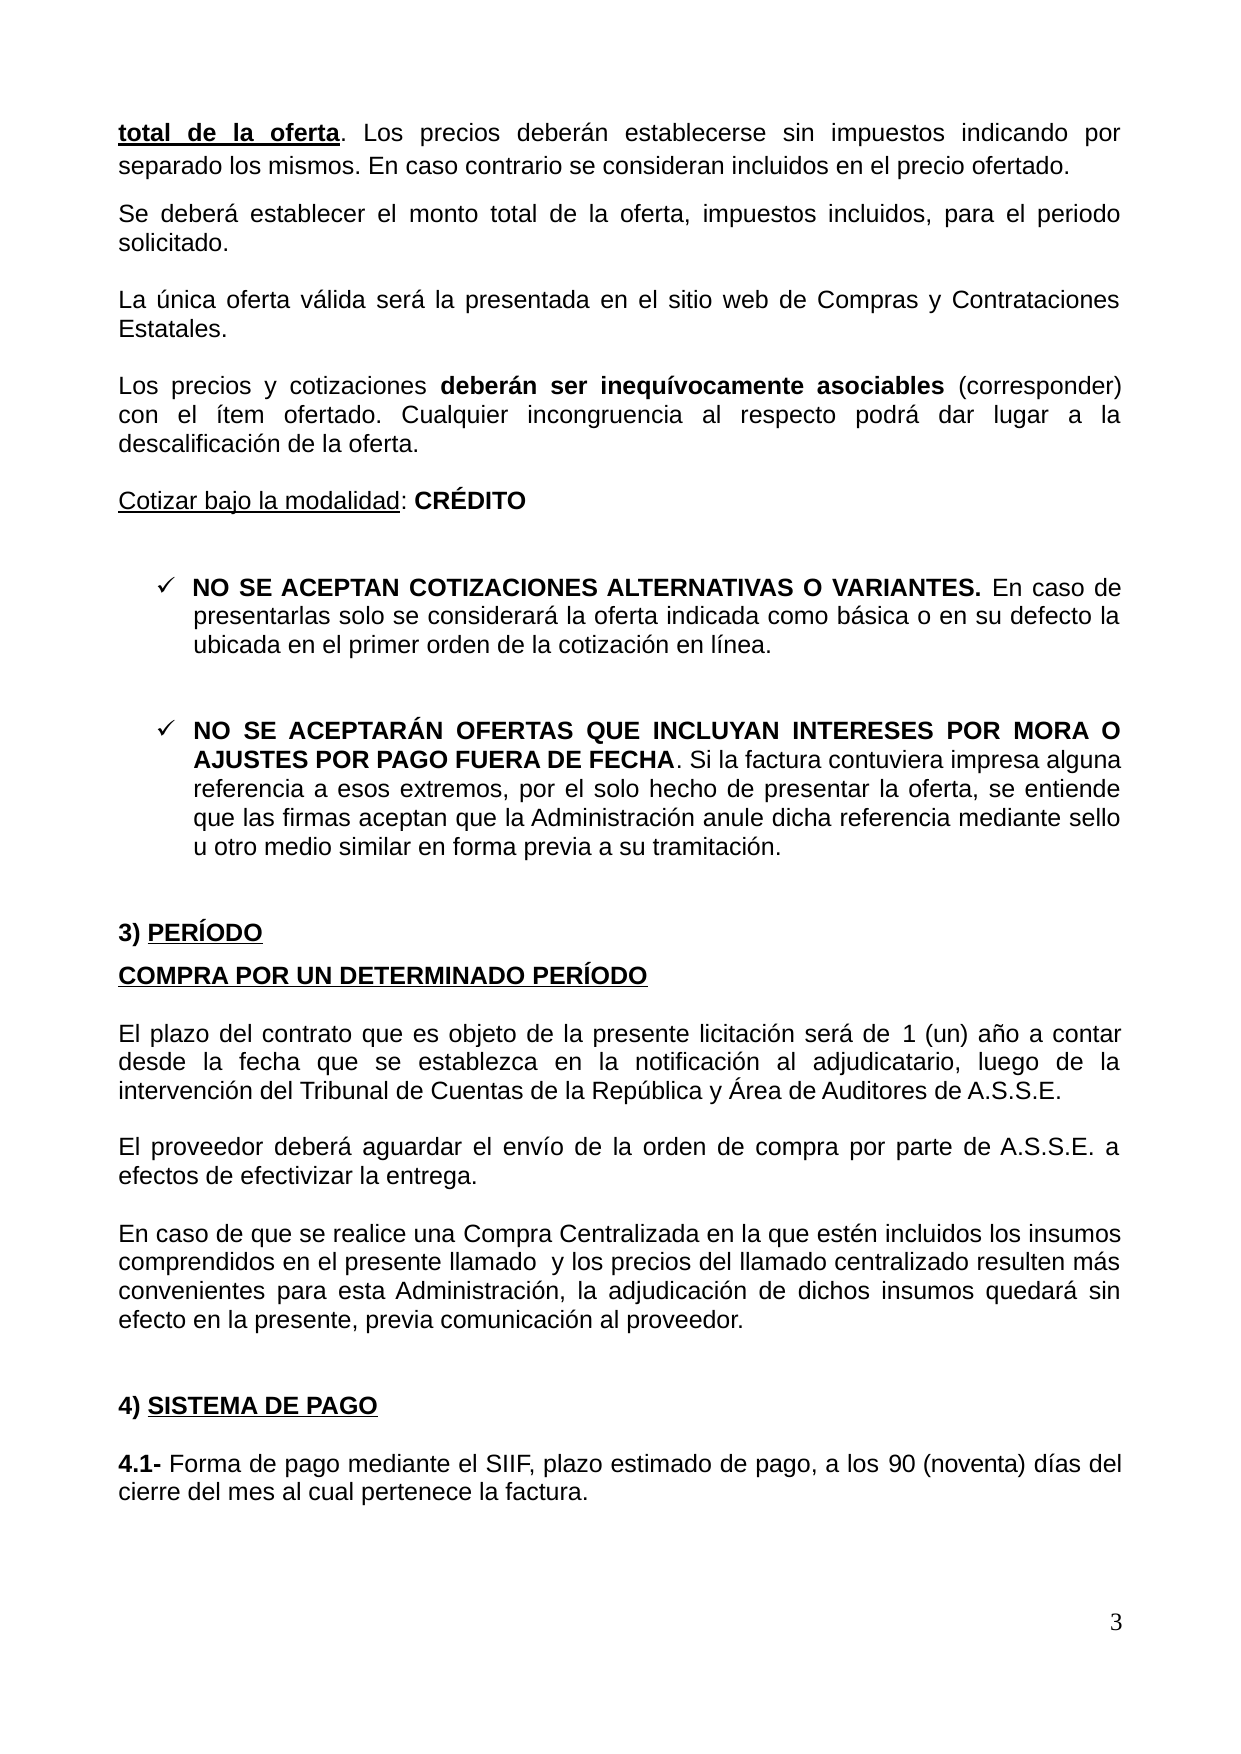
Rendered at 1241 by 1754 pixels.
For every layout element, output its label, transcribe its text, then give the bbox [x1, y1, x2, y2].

text En caso de que se realice una Compra Centralizada en la que estén incluidos los insumos comprendidos en el presente llamado y los precios del llamado centralizado resulten más convenientes para esta Administración, la adjudicación de dichos insumos quedará sin efecto en la presente, previa comunicación al proveedor. [118, 1219, 1122, 1334]
text 4.1- Forma de pago mediante el SIIF, plazo estimado de pago, a los 90 (noventa) días del cierre del mes al cual pertenece la factura. [118, 1449, 1122, 1506]
text El proveedor deberá aguardar el envío de la orden de compra por parte de A.S.S.E. a efectos de efectivizar la entrega. [118, 1132, 1122, 1190]
list NO SE ACEPTARÁN OFERTAS QUE INCLUYAN INTERESES POR MORA O AJUSTES POR PAGO FUERA DE FECHA. Si la factura contuviera impresa alguna referencia a esos extremos, por el solo hecho de presentar la oferta, se entiende que las firmas aceptan que la Administración anule dicha referencia mediante sello u otro medio similar en forma previa a su tramitación. [156, 716, 1122, 860]
text La única oferta válida será la presentada en el sitio web de Compras y Contrataciones Estatales. [118, 285, 1122, 342]
text total de la oferta. Los precios deberán establecerse sin impuestos indicando por separado los mismos. En caso contrario se consideran incluidos en el precio ofertado. [118, 118, 1122, 180]
text El plazo del contrato que es objeto de la presente licitación será de 1 (un) año a contar desde la fecha que se establezca en la notificación al adjudicatario, luego de la intervención del Tribunal de Cuentas de la República y Área de Auditores de A.S.S.E. [118, 1018, 1122, 1105]
text 4) SISTEMA DE PAGO [118, 1391, 1122, 1420]
text COMPRA POR UN DETERMINADO PERÍODO [118, 961, 1122, 990]
text Los precios y cotizaciones deberán ser inequívocamente asociables (corresponder) con el ítem ofertado. Cualquier incongruencia al respecto podrá dar lugar a la descalificación de la oferta. [118, 371, 1122, 457]
text 3) PERÍODO [118, 918, 1122, 946]
text Cotizar bajo la modalidad: CRÉDITO [118, 486, 1122, 515]
list NO SE ACEPTAN COTIZACIONES ALTERNATIVAS O VARIANTES. En caso de presentarlas solo se considerará la oferta indicada como básica o en su defecto la ubicada en el primer orden de la cotización en línea. [156, 572, 1122, 659]
text Se deberá establecer el monto total de la oferta, impuestos incluidos, para el periodo solicitado. [118, 199, 1122, 256]
